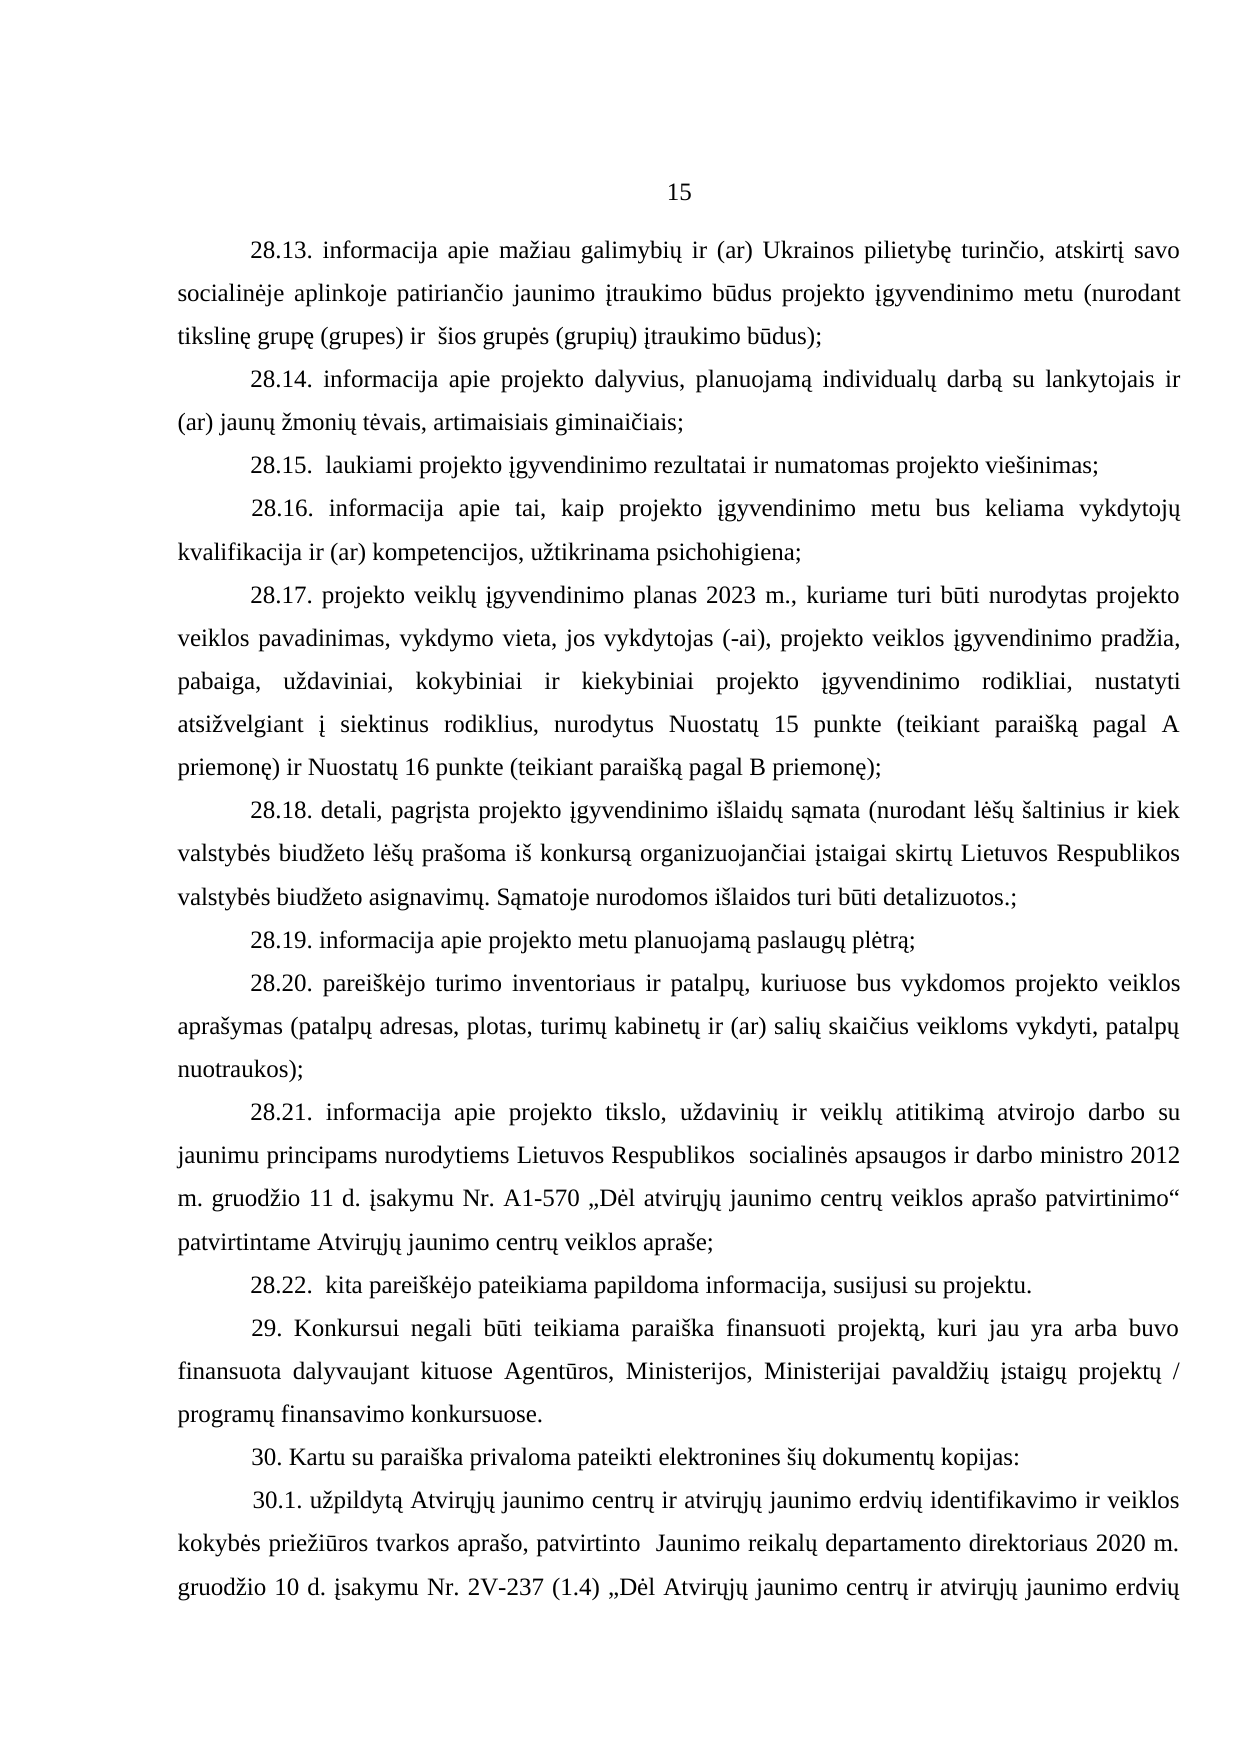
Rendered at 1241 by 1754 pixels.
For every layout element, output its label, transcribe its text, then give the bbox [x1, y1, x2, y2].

text 28.22. kita pareiškėjo pateikiama papildoma informacija, susijusi su projektu. [177, 1270, 1181, 1298]
text 30.1. užpildytą Atvirųjų jaunimo centrų ir atvirųjų jaunimo erdvių identifikavimo ir veiklos kokybės priežiūros tvarkos aprašo, patvirtinto Jaunimo reikalų departamento direktoriaus 2020 m. gruodžio 10 d. įsakymu Nr. 2V-237 (1.4) „Dėl Atvirųjų jaunimo centrų ir atvirųjų jaunimo erdvių [177, 1485, 1181, 1600]
text 28.16. informacija apie tai, kaip projekto įgyvendinimo metu bus keliama vykdytojų kvalifikacija ir (ar) kompetencijos, užtikrinama psichohigiena; [177, 493, 1181, 565]
text 30. Kartu su paraiška privaloma pateikti elektronines šių dokumentų kopijas: [177, 1442, 1181, 1471]
text 28.15. laukiami projekto įgyvendinimo rezultatai ir numatomas projekto viešinimas; [177, 450, 1181, 479]
text 28.13. informacija apie mažiau galimybių ir (ar) Ukrainos pilietybę turinčio, atskirtį savo socialinėje aplinkoje patiriančio jaunimo įtraukimo būdus projekto įgyvendinimo metu (nurodant tikslinę grupę (grupes) ir šios grupės (grupių) įtraukimo būdus); [177, 235, 1181, 350]
text 28.19. informacija apie projekto metu planuojamą paslaugų plėtrą; [177, 925, 1181, 953]
text 28.14. informacija apie projekto dalyvius, planuojamą individualų darbą su lankytojais ir (ar) jaunų žmonių tėvais, artimaisiais giminaičiais; [177, 364, 1181, 436]
text 28.20. pareiškėjo turimo inventoriaus ir patalpų, kuriuose bus vykdomos projekto veiklos aprašymas (patalpų adresas, plotas, turimų kabinetų ir (ar) salių skaičius veikloms vykdyti, patalpų nuotraukos); [177, 968, 1181, 1083]
text 29. Konkursui negali būti teikiama paraiška finansuoti projektą, kuri jau yra arba buvo finansuota dalyvaujant kituose Agentūros, Ministerijos, Ministerijai pavaldžių įstaigų projektų / programų finansavimo konkursuose. [177, 1313, 1181, 1428]
text 28.18. detali, pagrįsta projekto įgyvendinimo išlaidų sąmata (nurodant lėšų šaltinius ir kiek valstybės biudžeto lėšų prašoma iš konkursą organizuojančiai įstaigai skirtų Lietuvos Respublikos valstybės biudžeto asignavimų. Sąmatoje nurodomos išlaidos turi būti detalizuotos.; [177, 795, 1181, 910]
text 28.17. projekto veiklų įgyvendinimo planas 2023 m., kuriame turi būti nurodytas projekto veiklos pavadinimas, vykdymo vieta, jos vykdytojas (-ai), projekto veiklos įgyvendinimo pradžia, pabaiga, uždaviniai, kokybiniai ir kiekybiniai projekto įgyvendinimo rodikliai, nustatyti atsižvelgiant į siektinus rodiklius, nurodytus Nuostatų 15 punkte (teikiant paraišką pagal A priemonę) ir Nuostatų 16 punkte (teikiant paraišką pagal B priemonę); [177, 580, 1181, 781]
text 28.21. informacija apie projekto tikslo, uždavinių ir veiklų atitikimą atvirojo darbo su jaunimu principams nurodytiems Lietuvos Respublikos socialinės apsaugos ir darbo ministro 2012 m. gruodžio 11 d. įsakymu Nr. A1-570 „Dėl atvirųjų jaunimo centrų veiklos aprašo patvirtinimo“ patvirtintame Atvirųjų jaunimo centrų veiklos apraše; [177, 1097, 1181, 1255]
